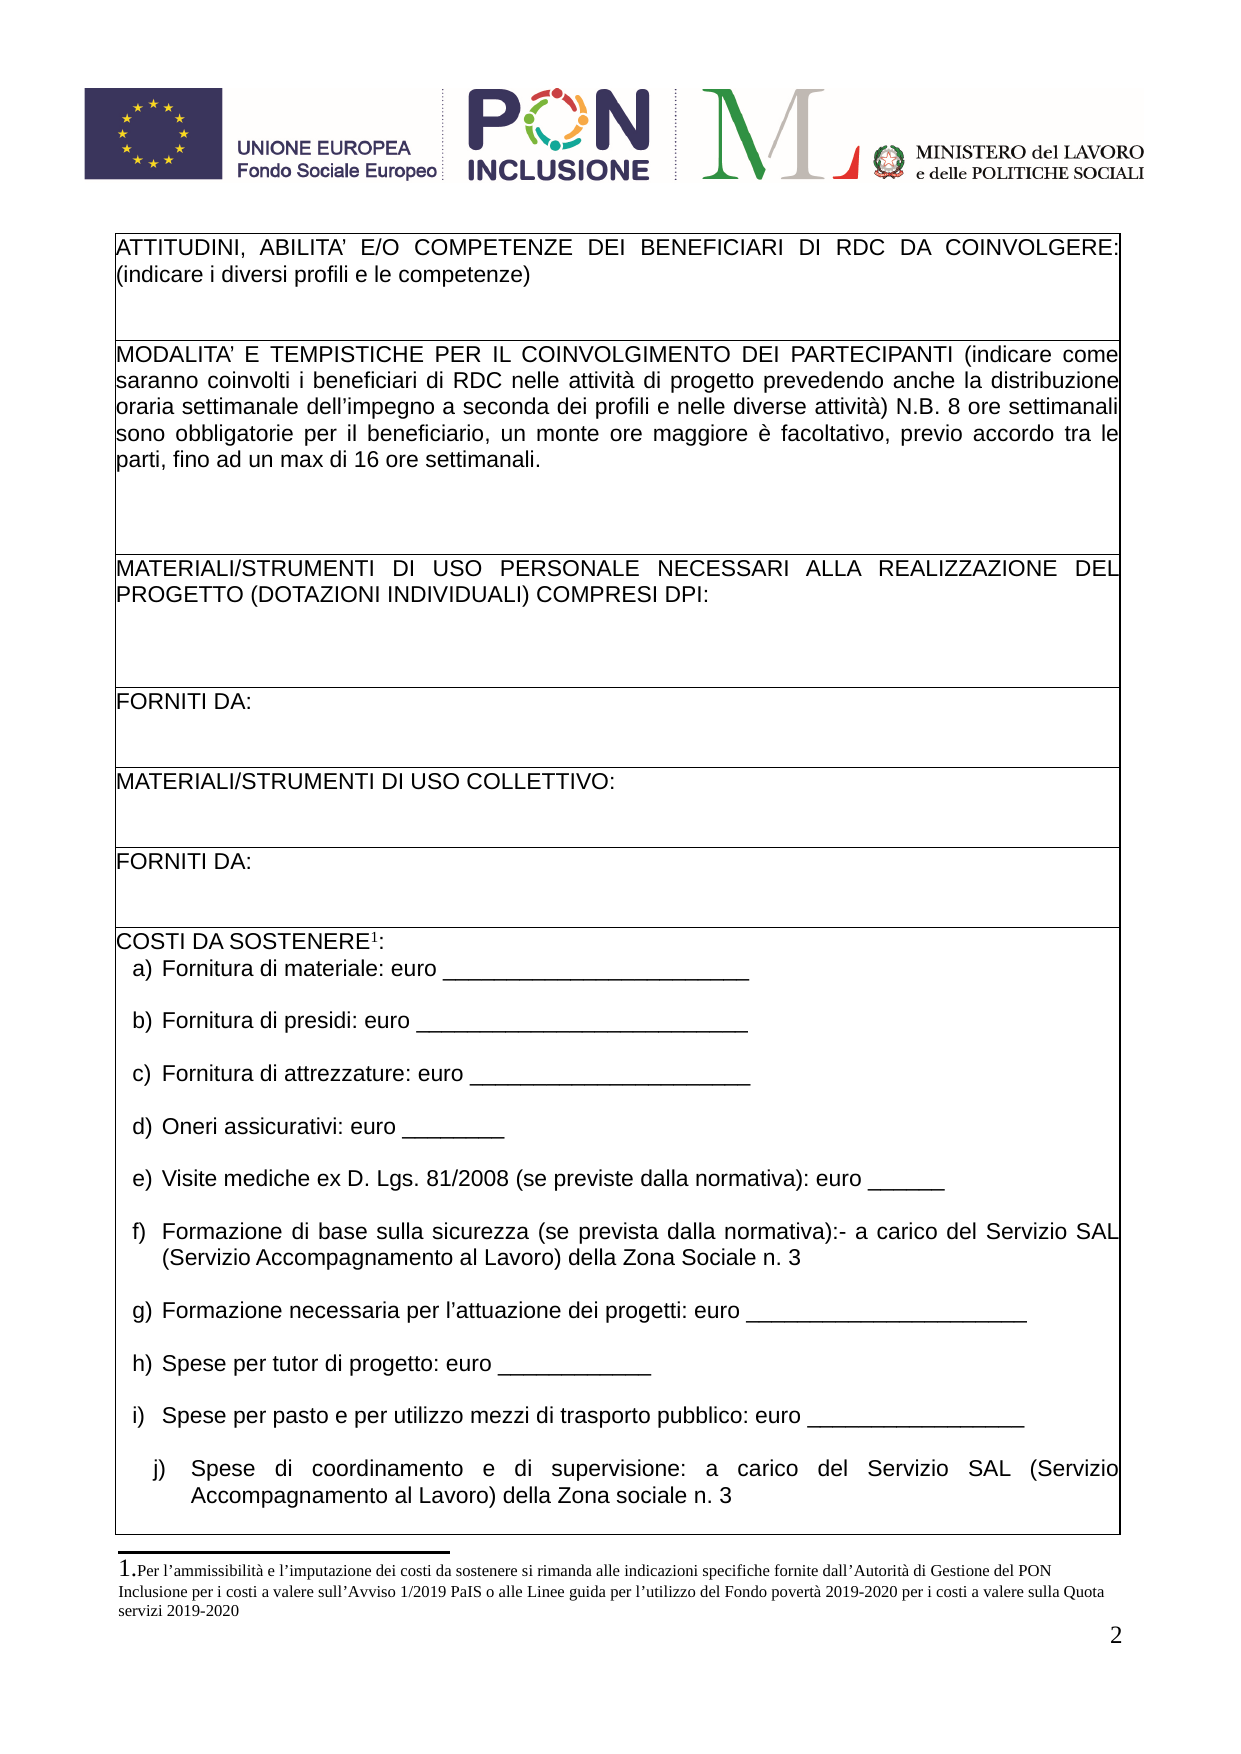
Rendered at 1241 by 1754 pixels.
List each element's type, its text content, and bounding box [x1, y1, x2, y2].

table_cell MATERIALI/STRUMENTI DI USO PERSONALE NECESSARI ALLA REALIZZAZIONE DEL PROGETTO (DOTAZIONI INDIVIDUALI) COMPRESI DPI: [116, 555, 1119, 687]
table_cell COSTI DA SOSTENERE: Fornitura di materiale: euro ________________________ Fornitura di presidi: euro __________________________ Fornitura di attrezzature: euro ______________________ Oneri assicurativi: euro ________ Visite mediche ex D. Lgs. 81/2008 (se previste dalla normativa): euro ______ Formazione di base sulla sicurezza (se prevista dalla normativa):- a carico del Servizio SAL (Servizio Accompagnamento al Lavoro) della Zona Sociale n. 3 Formazione necessaria per l’attuazione dei progetti: euro ______________________ Spese per tutor di progetto: euro ____________ Spese per pasto e per utilizzo mezzi di trasporto pubblico: euro _________________ Spese di coordinamento e di supervisione: a carico del Servizio SAL (Servizio Accompagnamento al Lavoro) della Zona sociale n. 3 Spese di carattere generale (materiale di consumo e cancelleria): euro ___________ Totale spesa da sostenere a preventivo per ogni singolo beneficiario: euro ______________ [116, 928, 1119, 1534]
table_cell MODALITA’ E TEMPISTICHE PER IL COINVOLGIMENTO DEI PARTECIPANTI (indicare come saranno coinvolti i beneficiari di RDC nelle attività di progetto prevedendo anche la distribuzione oraria settimanale dell’impegno a seconda dei profili e nelle diverse attività) N.B. 8 ore settimanali sono obbligatorie per il beneficiario, un monte ore maggiore è facoltativo, previo accordo tra le parti, fino ad un max di 16 ore settimanali. [116, 341, 1119, 554]
table_cell FORNITI DA: [116, 848, 1119, 927]
table_cell FORNITI DA: [116, 688, 1119, 767]
table_cell MATERIALI/STRUMENTI DI USO COLLETTIVO: [116, 768, 1119, 847]
table_cell ATTITUDINI, ABILITA’ E/O COMPETENZE DEI BENEFICIARI DI RDC DA COINVOLGERE: (indicare i diversi profili e le competenze) [116, 234, 1119, 339]
